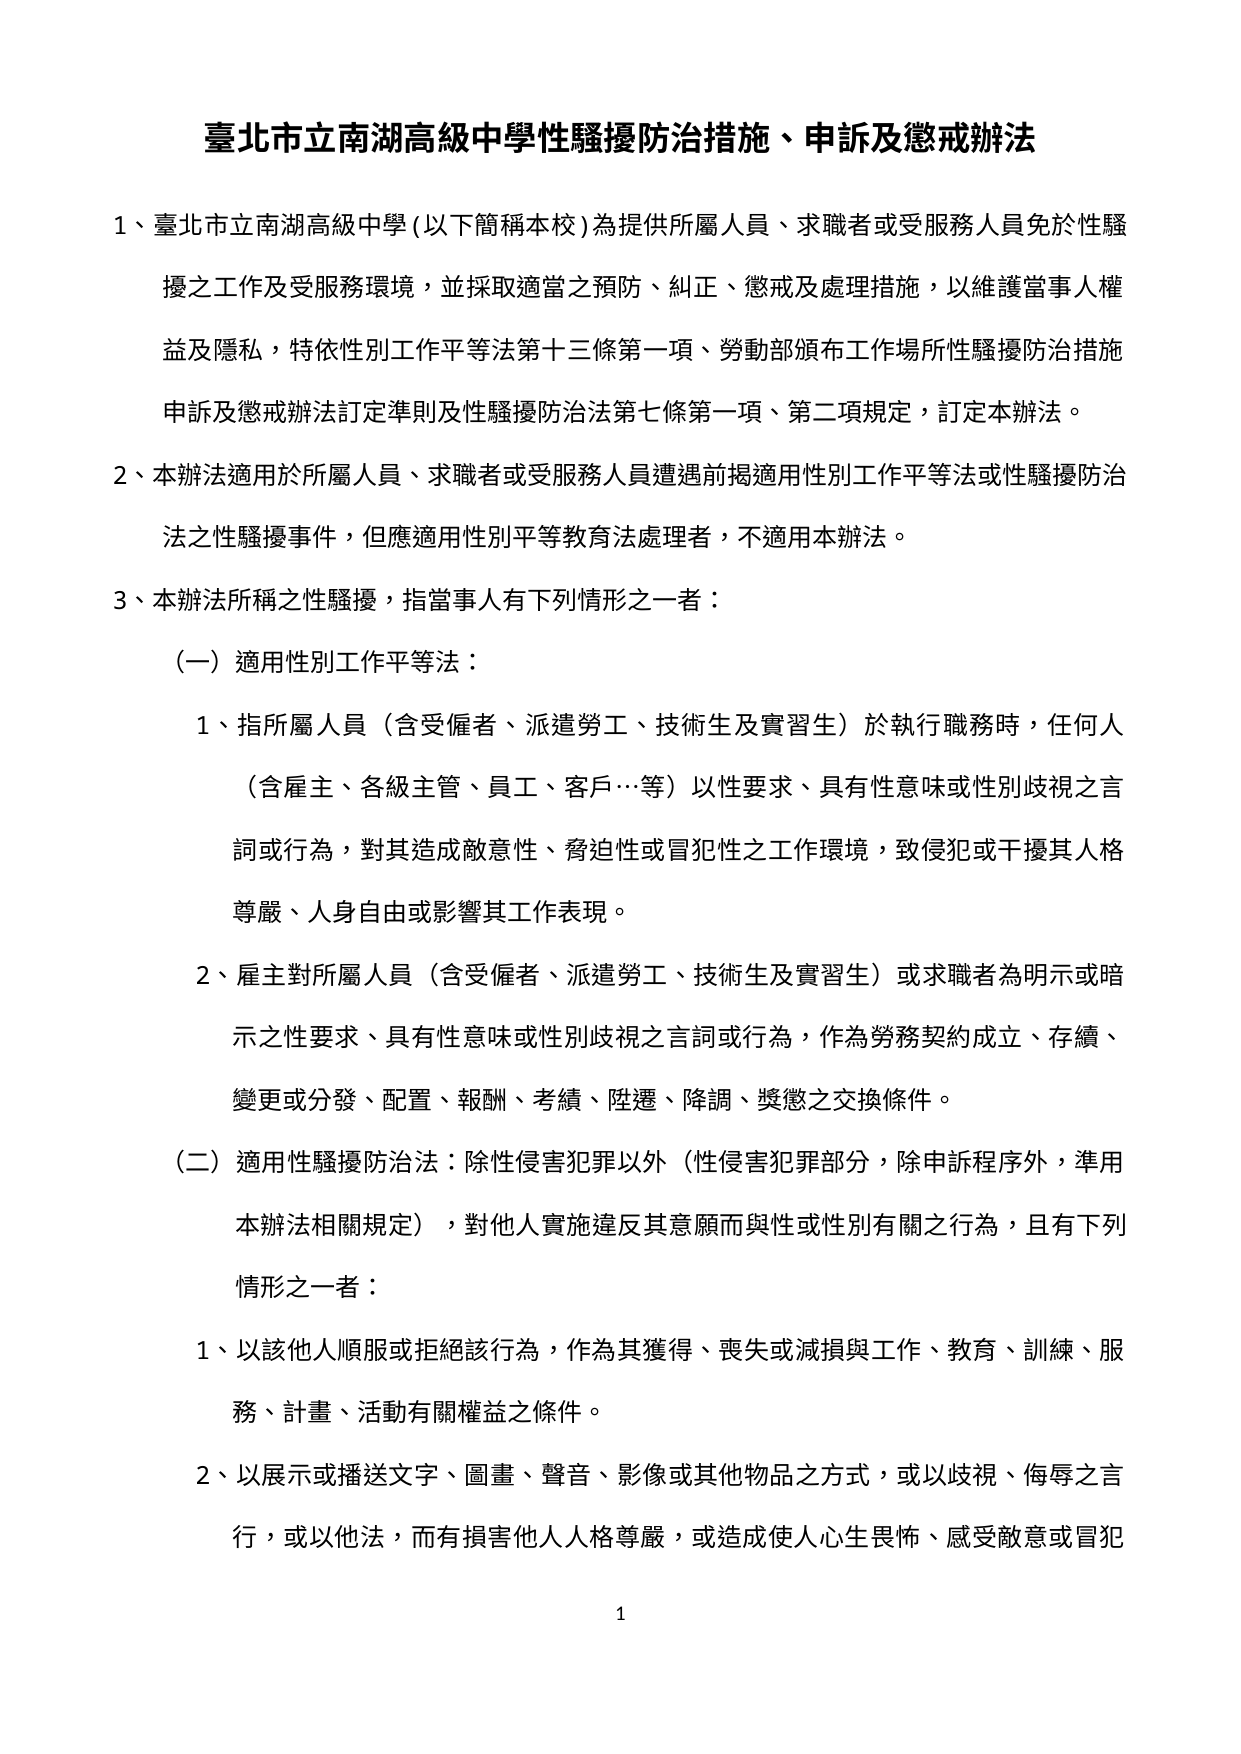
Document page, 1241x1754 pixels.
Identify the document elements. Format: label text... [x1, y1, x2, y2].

text （一）適用性別工作平等法： [160, 619, 1128, 682]
text 1、以該他人順服或拒絕該行為，作為其獲得、喪失或減損與工作、教育、訓練、服務、計畫、活動有關權益之條件。 [195, 1307, 1128, 1432]
list ­­臺北市立南湖高級中學(以下簡稱本校)為提供所屬人員、求職者或受服務人員免於性騷擾之工作及受服務環境，並採取適當之預防、糾正、懲戒及處理措施，以維護當事人權益及隱私，特依性別工作平等法第十三條第一項、勞動部頒布工作場所性騷擾防治措施申訴及懲戒辦法訂定準則及性騷擾防治法第七條第一項、第二項規定，訂定本辦法。 [112, 182, 1128, 432]
list 本辦法所稱之性騷擾，指當事人有下列情形之一者： [112, 557, 1128, 619]
text ­­臺北市立南湖高級中學性騷擾防治措施、申訴及懲戒辦法 [112, 94, 1128, 157]
text 2、以展示或播送文字、圖畫、聲音、影像或其他物品之方式，或以歧視、侮辱之言行，或以他法，而有損害他人人格尊嚴，或造成使人心生畏怖、感受敵意或冒犯 [195, 1432, 1128, 1557]
text 2、雇主對所屬人員（含受僱者、派遣勞工、技術生及實習生）或求職者為明示或暗示之性要求、具有性意味或性別歧視之言詞或行為，作為勞務契約成立、存續、變更或分發、配置、報酬、考績、陞遷、降調、獎懲之交換條件。 [195, 932, 1128, 1119]
text 1、指所屬人員（含受僱者、派遣勞工、技術生及實習生）於執行職務時，任何人（含雇主、各級主管、員工、客戶…等）以性要求、具有性意味或性別歧視之言詞或行為，對其造成敵意性、脅迫性或冒犯性之工作環境，致侵犯或干擾其人格尊嚴、人身自由或影響其工作表現。 [195, 682, 1128, 932]
list 本辦法適用於所屬人員、求職者或受服務人員遭遇前揭適用性別工作平等法或性騷擾防治法之性騷擾事件，但應適用性別平等教育法處理者，不適用本辦法。 [112, 432, 1128, 557]
text （二）適用性騷擾防治法：除性侵害犯罪以外（性侵害犯罪部分，除申訴程序外，準用本辦法相關規定），對他人實施違反其意願而與性或性別有關之行為，且有下列情形之一者： [160, 1119, 1128, 1307]
